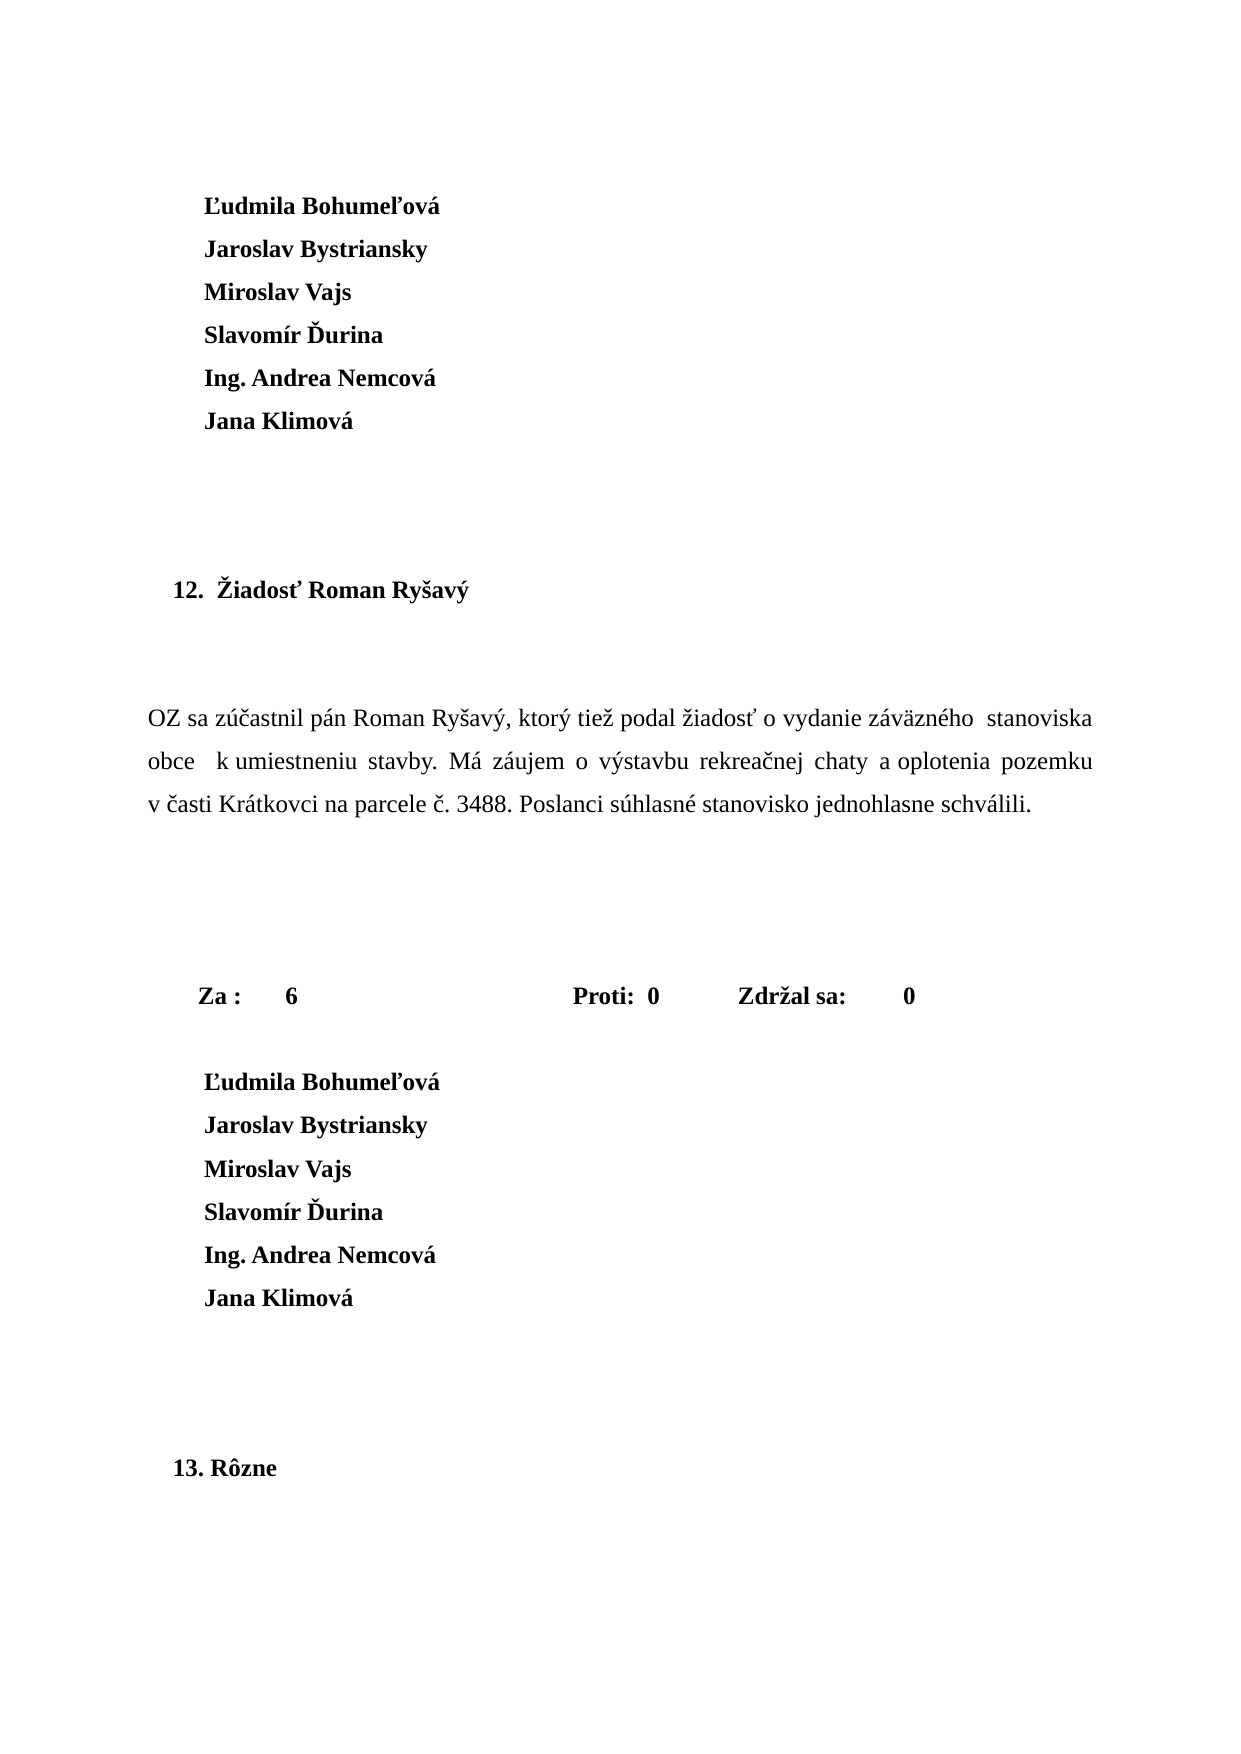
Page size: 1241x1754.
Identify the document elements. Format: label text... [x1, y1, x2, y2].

text 12. Žiadosť Roman Ryšavý [148, 575, 1093, 604]
text Ing. Andrea Nemcová [148, 1240, 1093, 1269]
text Jana Klimová [148, 1283, 1093, 1312]
text Ing. Andrea Nemcová [148, 363, 1093, 392]
text Za : 6 Proti: 0 Zdržal sa: 0 [148, 981, 1093, 1010]
text Jaroslav Bystriansky [148, 1111, 1093, 1139]
text Miroslav Vajs [148, 1154, 1093, 1182]
text Slavomír Ďurina [148, 1197, 1093, 1226]
text Jana Klimová [148, 406, 1093, 435]
text 13. Rôzne [148, 1453, 1093, 1482]
text Ľudmila Bohumeľová [148, 191, 1093, 219]
text OZ sa zúčastnil pán Roman Ryšavý, ktorý tiež podal žiadosť o vydanie záväzného stanoviska obce k umiestneniu stavby. Má záujem o výstavbu rekreačnej chaty a oplotenia pozemku v časti Krátkovci na parcele č. 3488. Poslanci súhlasné stanovisko jednohlasne schválili. [148, 703, 1093, 818]
text Miroslav Vajs [148, 277, 1093, 306]
text Jaroslav Bystriansky [148, 234, 1093, 263]
text Slavomír Ďurina [148, 320, 1093, 349]
text Ľudmila Bohumeľová [148, 1067, 1093, 1096]
